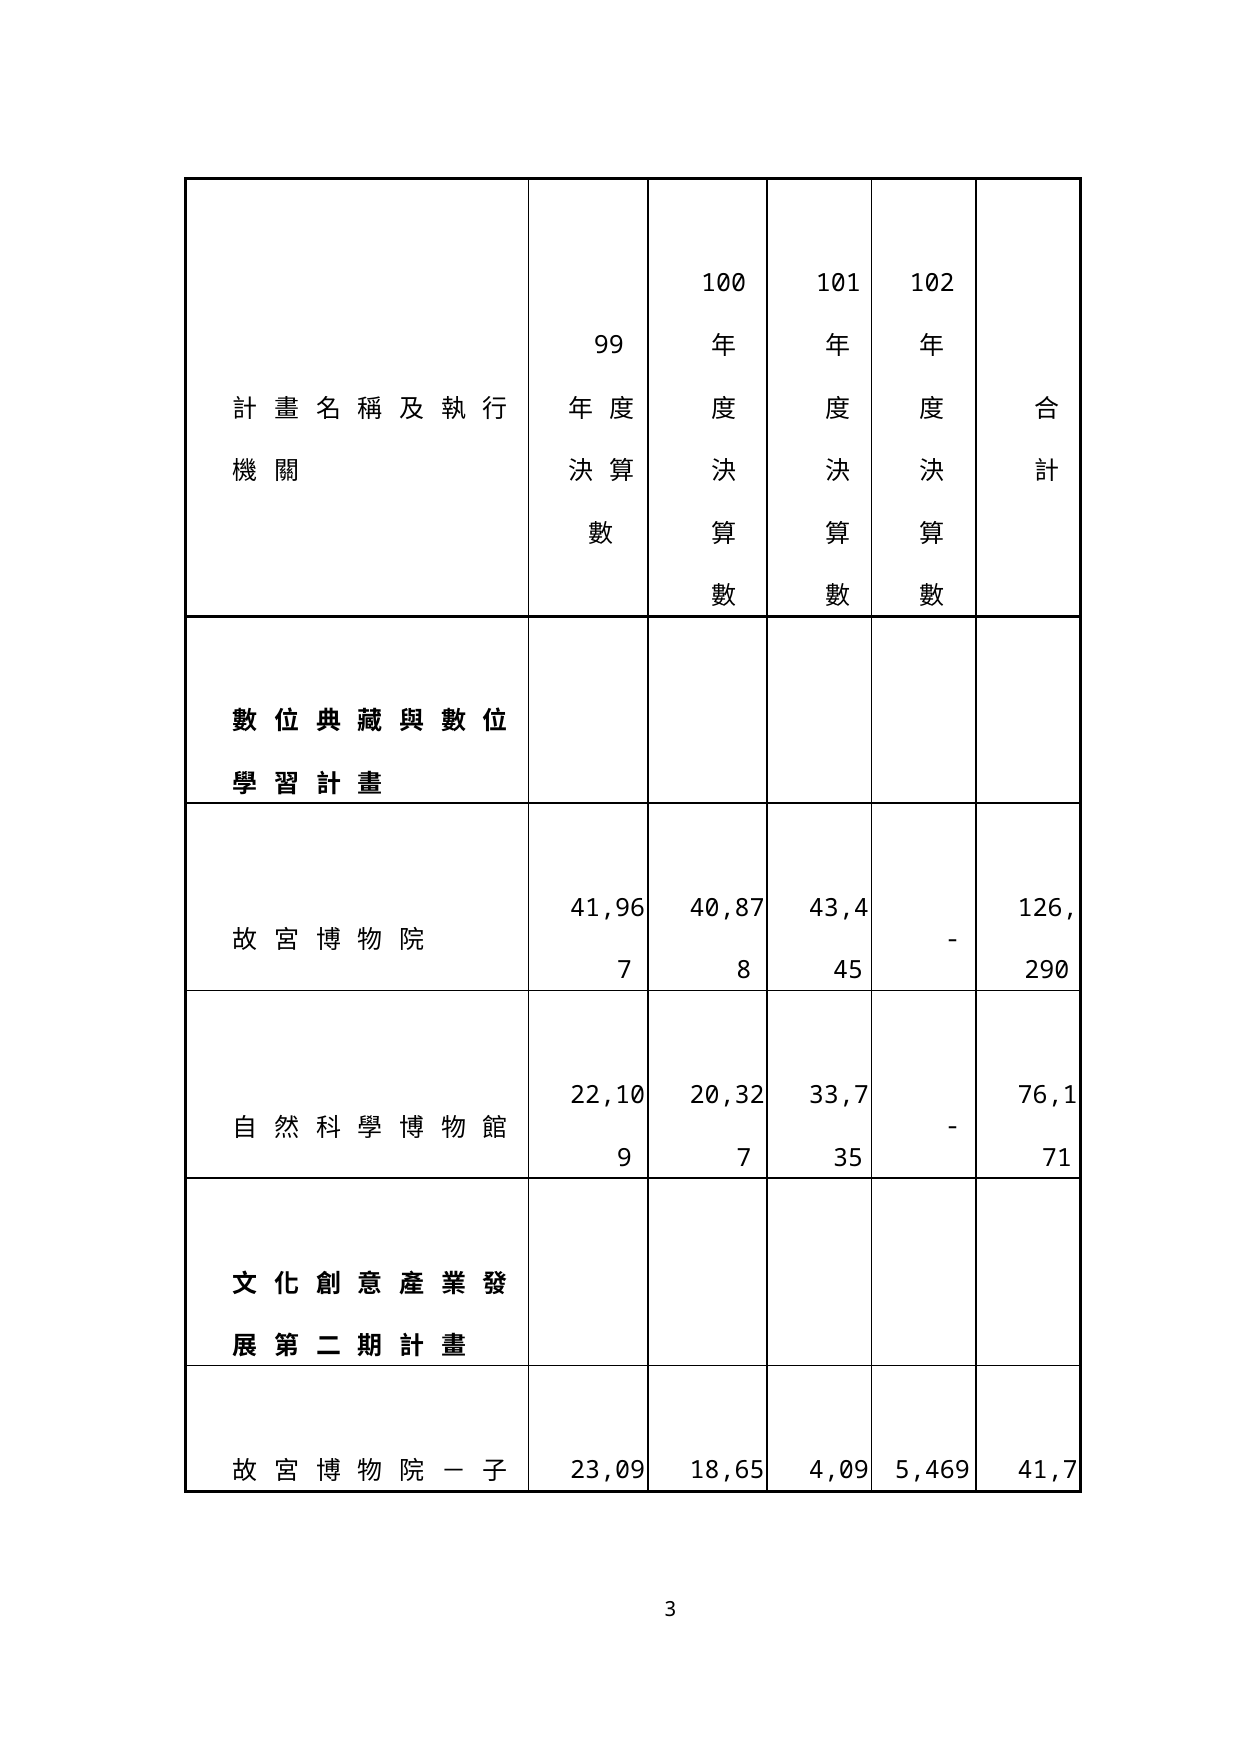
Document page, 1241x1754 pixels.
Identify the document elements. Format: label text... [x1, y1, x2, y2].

table_cell [529, 618, 647, 802]
table_header 102年度決算數 [872, 180, 975, 615]
table_header 合計 [977, 180, 1079, 615]
table_cell 40,878 [649, 804, 766, 990]
table_cell 5,469 [872, 1366, 975, 1490]
table_cell [977, 1179, 1079, 1365]
table_cell 126,290 [977, 804, 1079, 990]
table_cell [649, 1179, 766, 1365]
table_cell [768, 618, 871, 802]
table_cell 41,967 [529, 804, 647, 990]
table_cell 自然科學博物館 [187, 991, 528, 1177]
table_cell 22,109 [529, 991, 647, 1177]
table_cell [649, 618, 766, 802]
table_cell 數位典藏與數位學習計畫 [187, 618, 528, 802]
table_cell - [872, 991, 975, 1177]
table_cell 41,7 [977, 1366, 1079, 1490]
table_cell 故宮博物院 [187, 804, 528, 990]
table_cell 4,09 [768, 1366, 871, 1490]
table_header 99年度 決算數 [529, 180, 647, 615]
table_header 100年度決算數 [649, 180, 766, 615]
table_cell [977, 618, 1079, 802]
table_cell 18,65 [649, 1366, 766, 1490]
table_cell [768, 1179, 871, 1365]
table_cell 文化創意產業發展第二期計畫 [187, 1179, 528, 1365]
table_cell 20,327 [649, 991, 766, 1177]
table_cell 故宮博物院－子 [187, 1366, 528, 1490]
table_cell [872, 618, 975, 802]
table_cell 23,09 [529, 1366, 647, 1490]
table_cell 33,735 [768, 991, 871, 1177]
table_cell [529, 1179, 647, 1365]
table_cell 43,445 [768, 804, 871, 990]
table_cell 76,171 [977, 991, 1079, 1177]
table_cell - [872, 804, 975, 990]
table_header 101年度決算數 [768, 180, 871, 615]
table_cell [872, 1179, 975, 1365]
table_header 計畫名稱及執行機關 [187, 180, 528, 615]
